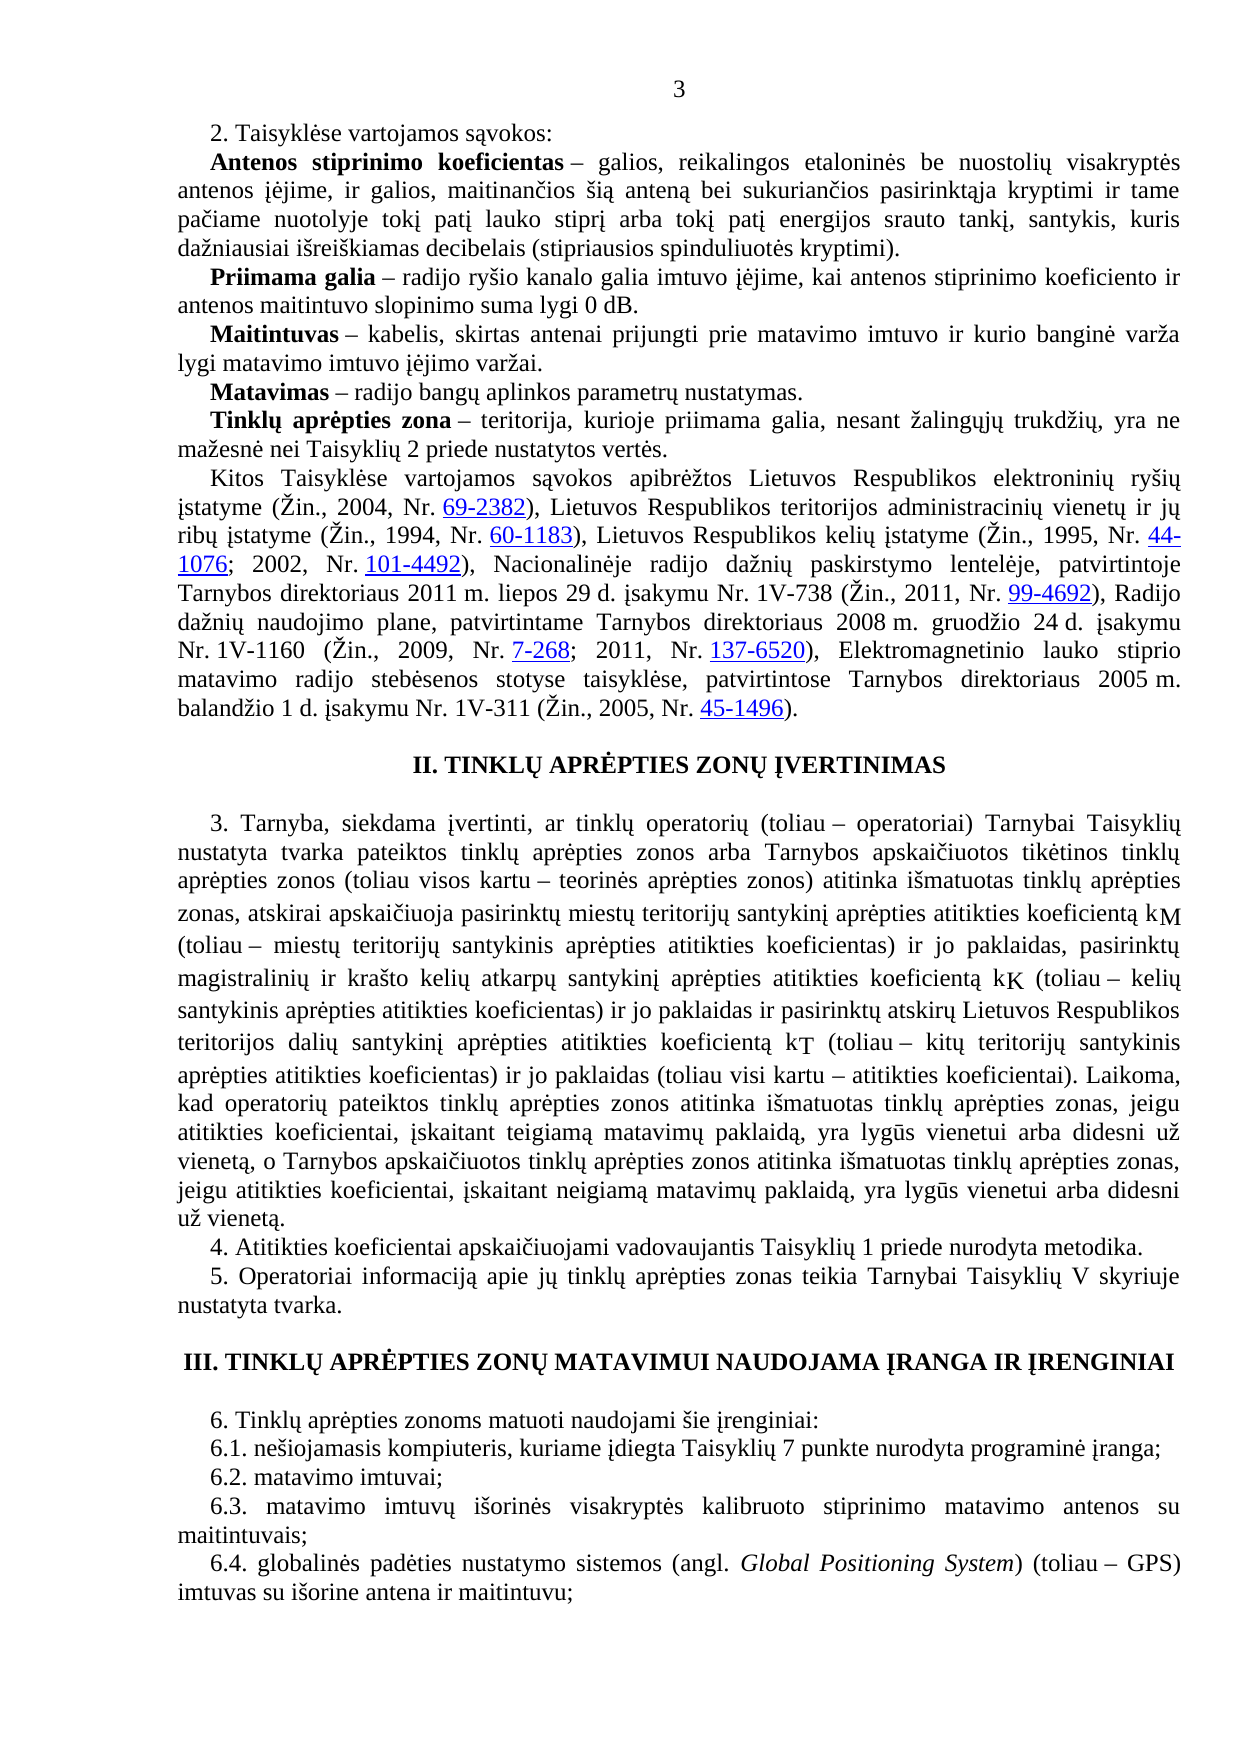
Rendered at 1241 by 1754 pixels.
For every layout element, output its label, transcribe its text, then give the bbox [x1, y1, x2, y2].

text 5. Operatoriai informaciją apie jų tinklų aprėpties zonas teikia Tarnybai Taisyklių V skyriuje nustatyta tvarka. [177, 1261, 1181, 1318]
text 6.2. matavimo imtuvai; [177, 1462, 1181, 1491]
text 6. Tinklų aprėpties zonoms matuoti naudojami šie įrenginiai: [177, 1405, 1181, 1433]
text Maitintuvas – kabelis, skirtas antenai prijungti prie matavimo imtuvo ir kurio banginė varža lygi matavimo imtuvo įėjimo varžai. [177, 319, 1181, 377]
text 4. Atitikties koeficientai apskaičiuojami vadovaujantis Taisyklių 1 priede nurodyta metodika. [177, 1232, 1181, 1261]
text 3. Tarnyba, siekdama įvertinti, ar tinklų operatorių (toliau – operatoriai) Tarnybai Taisyklių nustatyta tvarka pateiktos tinklų aprėpties zonos arba Tarnybos apskaičiuotos tikėtinos tinklų aprėpties zonos (toliau visos kartu – teorinės aprėpties zonos) atitinka išmatuotas tinklų aprėpties zonas, atskirai apskaičiuoja pasirinktų miestų teritorijų santykinį aprėpties atitikties koeficientą kM (toliau – miestų teritorijų santykinis aprėpties atitikties koeficientas) ir jo paklaidas, pasirinktų magistralinių ir krašto kelių atkarpų santykinį aprėpties atitikties koeficientą kK (toliau – kelių santykinis aprėpties atitikties koeficientas) ir jo paklaidas ir pasirinktų atskirų Lietuvos Respublikos teritorijos dalių santykinį aprėpties atitikties koeficientą kT (toliau – kitų teritorijų santykinis aprėpties atitikties koeficientas) ir jo paklaidas (toliau visi kartu – atitikties koeficientai). Laikoma, kad operatorių pateiktos tinklų aprėpties zonos atitinka išmatuotas tinklų aprėpties zonas, jeigu atitikties koeficientai, įskaitant teigiamą matavimų paklaidą, yra lygūs vienetui arba didesni už vienetą, o Tarnybos apskaičiuotos tinklų aprėpties zonos atitinka išmatuotas tinklų aprėpties zonas, jeigu atitikties koeficientai, įskaitant neigiamą matavimų paklaidą, yra lygūs vienetui arba didesni už vienetą. [177, 808, 1181, 1232]
text Tinklų aprėpties zona – teritorija, kurioje priimama galia, nesant žalingųjų trukdžių, yra ne mažesnė nei Taisyklių 2 priede nustatytos vertės. [177, 406, 1181, 463]
text 2. Taisyklėse vartojamos sąvokos: [177, 118, 1181, 147]
text Antenos stiprinimo koeficientas – galios, reikalingos etaloninės be nuostolių visakryptės antenos įėjime, ir galios, maitinančios šią anteną bei sukuriančios pasirinktąja kryptimi ir tame pačiame nuotolyje tokį patį lauko stiprį arba tokį patį energijos srauto tankį, santykis, kuris dažniausiai išreiškiamas decibelais (stipriausios spinduliuotės kryptimi). [177, 147, 1181, 262]
text Matavimas – radijo bangų aplinkos parametrų nustatymas. [177, 377, 1181, 406]
text III. TINKLŲ APRĖPTIES ZONŲ MATAVIMUI NAUDOJAMA ĮRANGA IR ĮRENGINIAI [177, 1347, 1181, 1376]
text 6.3. matavimo imtuvų išorinės visakryptės kalibruoto stiprinimo matavimo antenos su maitintuvais; [177, 1491, 1181, 1548]
text 6.1. nešiojamasis kompiuteris, kuriame įdiegta Taisyklių 7 punkte nurodyta programinė įranga; [177, 1433, 1181, 1462]
text Priimama galia – radijo ryšio kanalo galia imtuvo įėjime, kai antenos stiprinimo koeficiento ir antenos maitintuvo slopinimo suma lygi 0 dB. [177, 262, 1181, 319]
text II. TINKLŲ aprėpties ZONŲ ĮVERTINIMAS [177, 751, 1181, 779]
text 6.4. globalinės padėties nustatymo sistemos (angl. Global Positioning System) (toliau – GPS) imtuvas su išorine antena ir maitintuvu; [177, 1548, 1181, 1606]
text Kitos Taisyklėse vartojamos sąvokos apibrėžtos Lietuvos Respublikos elektroninių ryšių įstatyme (Žin., 2004, Nr. 69-2382), Lietuvos Respublikos teritorijos administracinių vienetų ir jų ribų įstatyme (Žin., 1994, Nr. 60-1183), Lietuvos Respublikos kelių įstatyme (Žin., 1995, Nr. 44-1076; 2002, Nr. 101-4492), Nacionalinėje radijo dažnių paskirstymo lentelėje, patvirtintoje Tarnybos direktoriaus 2011 m. liepos 29 d. įsakymu Nr. 1V-738 (Žin., 2011, Nr. 99-4692), Radijo dažnių naudojimo plane, patvirtintame Tarnybos direktoriaus 2008 m. gruodžio 24 d. įsakymu Nr. 1V-1160 (Žin., 2009, Nr. 7-268; 2011, Nr. 137-6520), Elektromagnetinio lauko stiprio matavimo radijo stebėsenos stotyse taisyklėse, patvirtintose Tarnybos direktoriaus 2005 m. balandžio 1 d. įsakymu Nr. 1V-311 (Žin., 2005, Nr. 45-1496). [177, 463, 1181, 722]
